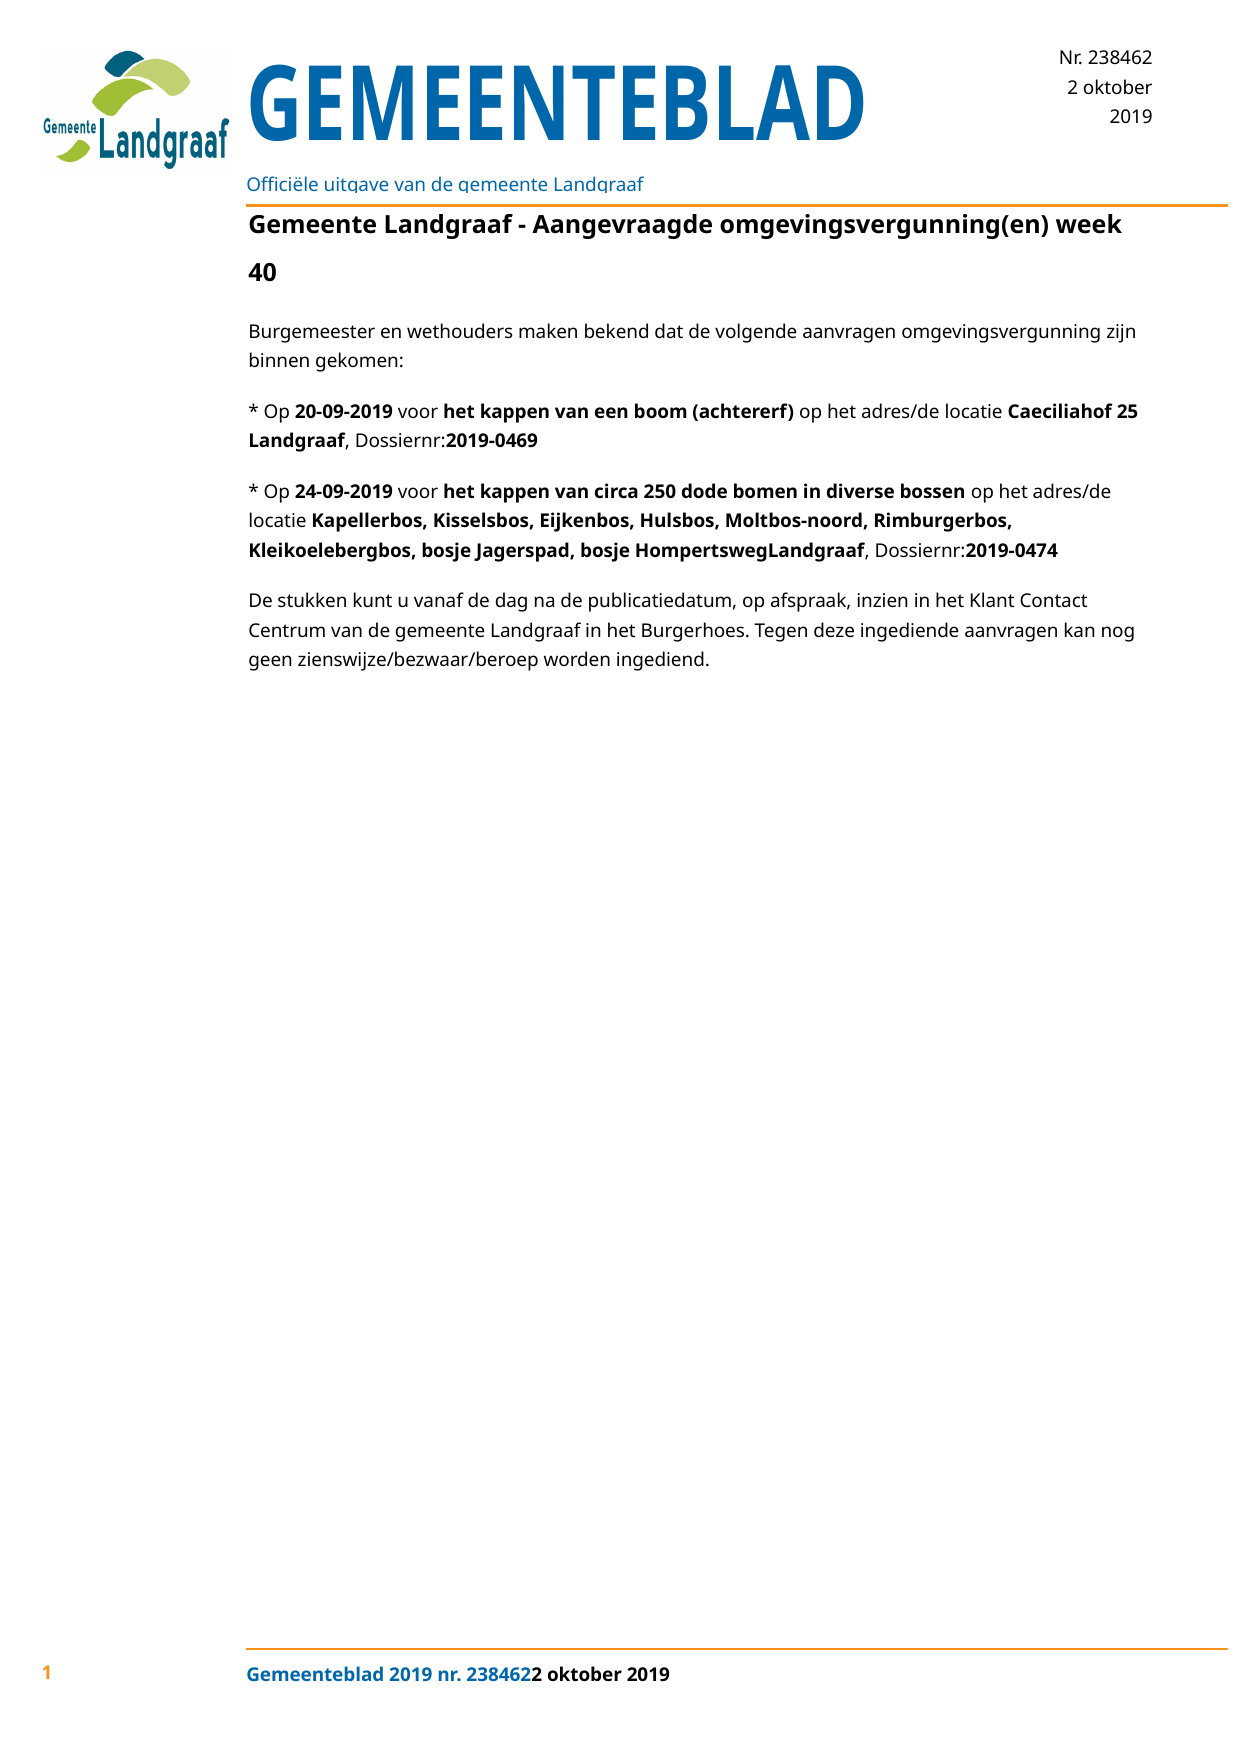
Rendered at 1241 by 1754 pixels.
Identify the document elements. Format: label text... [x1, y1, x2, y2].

text Burgemeester en wethouders maken bekend dat de volgende aanvragen omgevingsvergunning zijn binnen gekomen: [248, 318, 1152, 373]
text Gemeente Landgraaf - Aangevraagde omgevingsvergunning(en) week 40 [248, 207, 1152, 288]
text * Op 24-09-2019 voor het kappen van circa 250 dode bomen in diverse bossen op het adres/de locatie Kapellerbos, Kisselsbos, Eijkenbos, Hulsbos, Moltbos-noord, Rimburgerbos, Kleikoelebergbos, bosje Jagerspad, bosje HompertswegLandgraaf, Dossiernr:2019-0474 [248, 478, 1152, 563]
picture [41, 47, 231, 172]
text De stukken kunt u vanaf de dag na de publicatiedatum, op afspraak, inzien in het Klant Contact Centrum van de gemeente Landgraaf in het Burgerhoes. Tegen deze ingediende aanvragen kan nog geen zienswijze/bezwaar/beroep worden ingediend. [248, 587, 1152, 672]
text * Op 20-09-2019 voor het kappen van een boom (achtererf) op het adres/de locatie Caeciliahof 25 Landgraaf, Dossiernr:2019-0469 [248, 398, 1152, 453]
